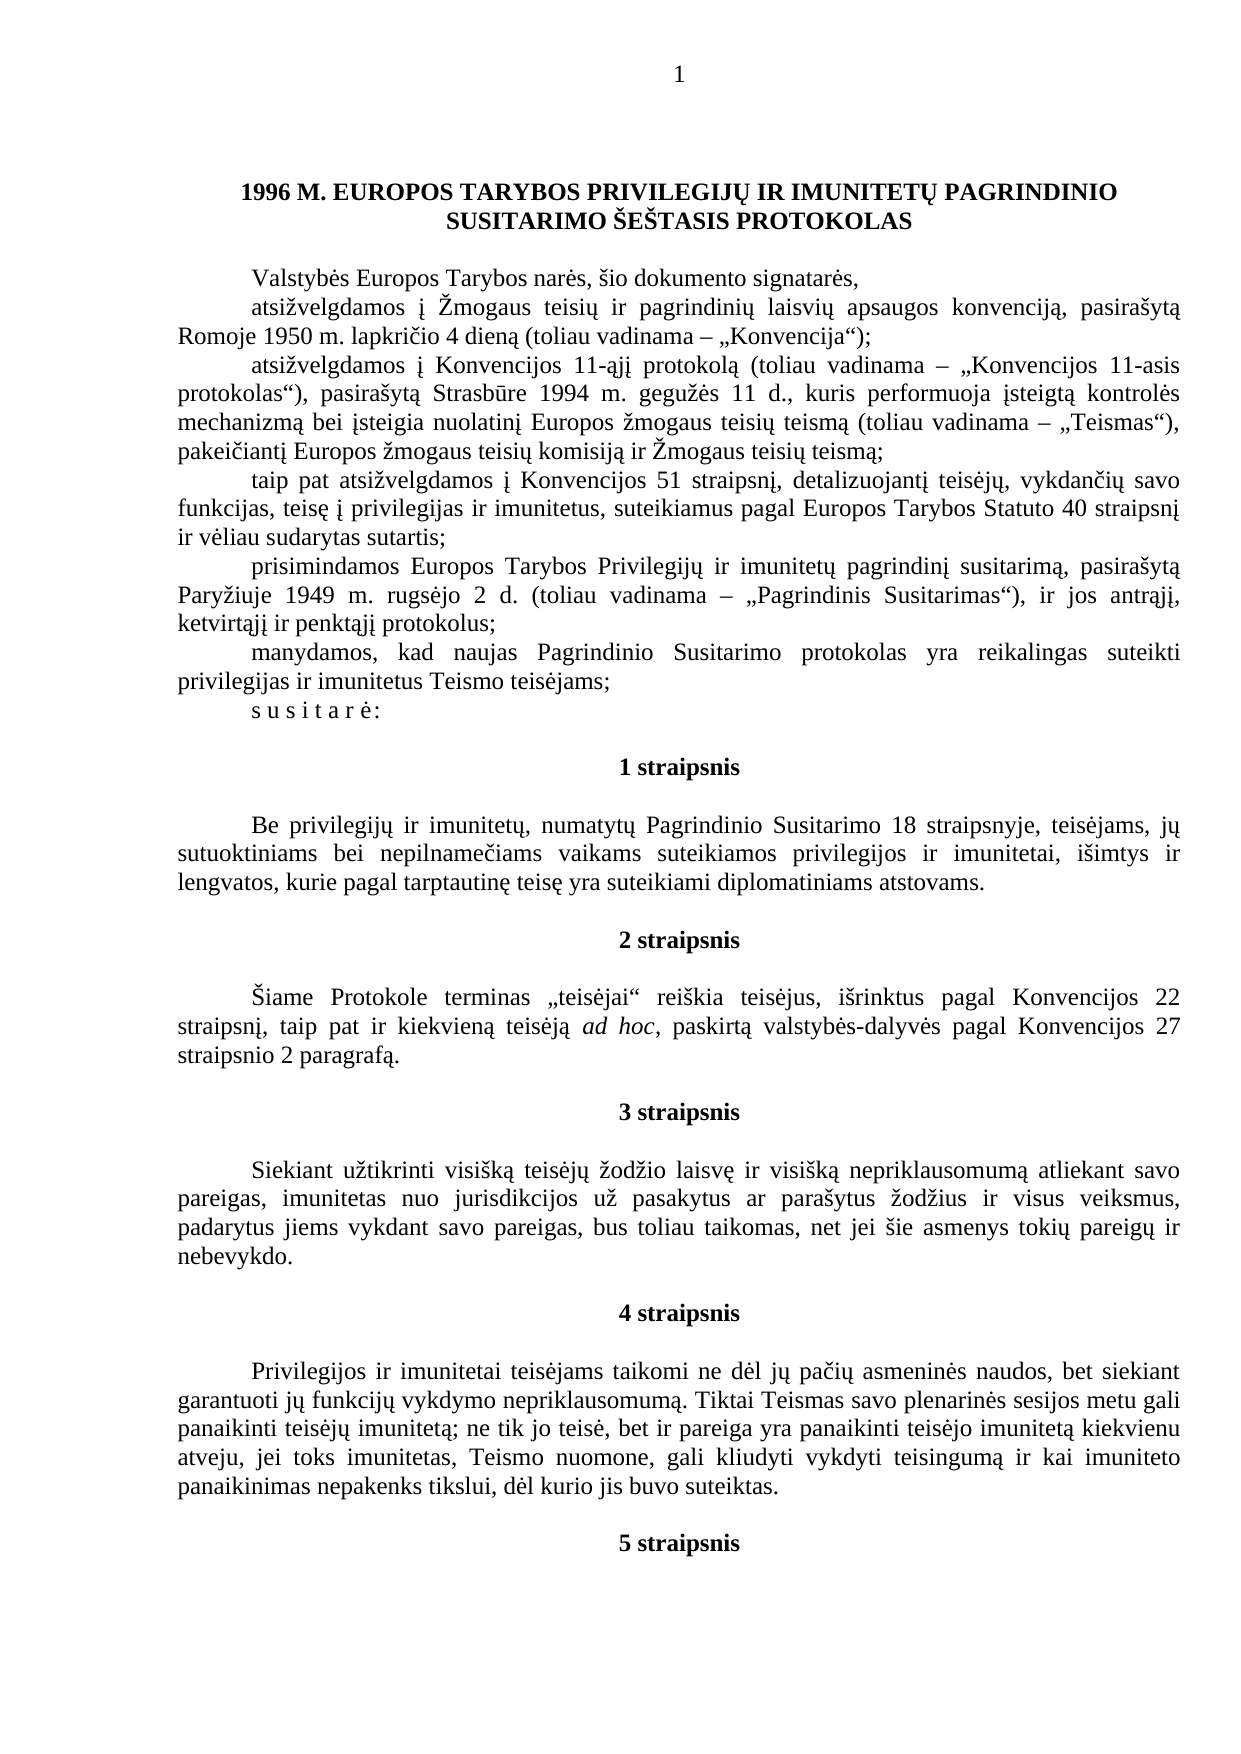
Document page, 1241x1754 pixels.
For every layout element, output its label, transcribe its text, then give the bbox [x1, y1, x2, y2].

text 1996 m. EUROPOS TARYBOS PRIVILEGIJŲ IR IMUNITETŲ PAGRINDINIO SUSITARIMO ŠEŠTASIS PROTOKOLAS [177, 177, 1181, 235]
text atsižvelgdamos į Žmogaus teisių ir pagrindinių laisvių apsaugos konvenciją, pasirašytą Romoje 1950 m. lapkričio 4 dieną (toliau vadinama – „Konvencija“); [177, 292, 1181, 350]
text Be privilegijų ir imunitetų, numatytų Pagrindinio Susitarimo 18 straipsnyje, teisėjams, jų sutuoktiniams bei nepilnamečiams vaikams suteikiamos privilegijos ir imunitetai, išimtys ir lengvatos, kurie pagal tarptautinę teisę yra suteikiami diplomatiniams atstovams. [177, 810, 1181, 896]
text susitarė: [177, 695, 1181, 723]
text manydamos, kad naujas Pagrindinio Susitarimo protokolas yra reikalingas suteikti privilegijas ir imunitetus Teismo teisėjams; [177, 637, 1181, 695]
text 4 straipsnis [177, 1298, 1181, 1327]
text prisimindamos Europos Tarybos Privilegijų ir imunitetų pagrindinį susitarimą, pasirašytą Paryžiuje 1949 m. rugsėjo 2 d. (toliau vadinama – „Pagrindinis Susitarimas“), ir jos antrąjį, ketvirtąjį ir penktąjį protokolus; [177, 551, 1181, 637]
text Valstybės Europos Tarybos narės, šio dokumento signatarės, [177, 263, 1181, 292]
text Šiame Protokole terminas „teisėjai“ reiškia teisėjus, išrinktus pagal Konvencijos 22 straipsnį, taip pat ir kiekvieną teisėją ad hoc, paskirtą valstybės-dalyvės pagal Konvencijos 27 straipsnio 2 paragrafą. [177, 982, 1181, 1068]
text Privilegijos ir imunitetai teisėjams taikomi ne dėl jų pačių asmeninės naudos, bet siekiant garantuoti jų funkcijų vykdymo nepriklausomumą. Tiktai Teismas savo plenarinės sesijos metu gali panaikinti teisėjų imunitetą; ne tik jo teisė, bet ir pareiga yra panaikinti teisėjo imunitetą kiekvienu atveju, jei toks imunitetas, Teismo nuomone, gali kliudyti vykdyti teisingumą ir kai imuniteto panaikinimas nepakenks tikslui, dėl kurio jis buvo suteiktas. [177, 1356, 1181, 1500]
text 3 straipsnis [177, 1097, 1181, 1126]
text 1 straipsnis [177, 752, 1181, 781]
text 5 straipsnis [177, 1528, 1181, 1557]
text taip pat atsižvelgdamos į Konvencijos 51 straipsnį, detalizuojantį teisėjų, vykdančių savo funkcijas, teisę į privilegijas ir imunitetus, suteikiamus pagal Europos Tarybos Statuto 40 straipsnį ir vėliau sudarytas sutartis; [177, 465, 1181, 551]
text Siekiant užtikrinti visišką teisėjų žodžio laisvę ir visišką nepriklausomumą atliekant savo pareigas, imunitetas nuo jurisdikcijos už pasakytus ar parašytus žodžius ir visus veiksmus, padarytus jiems vykdant savo pareigas, bus toliau taikomas, net jei šie asmenys tokių pareigų ir nebevykdo. [177, 1155, 1181, 1270]
text 2 straipsnis [177, 925, 1181, 953]
text atsižvelgdamos į Konvencijos 11-ąjį protokolą (toliau vadinama – „Konvencijos 11-asis protokolas“), pasirašytą Strasbūre 1994 m. gegužės 11 d., kuris performuoja įsteigtą kontrolės mechanizmą bei įsteigia nuolatinį Europos žmogaus teisių teismą (toliau vadinama – „Teismas“), pakeičiantį Europos žmogaus teisių komisiją ir Žmogaus teisių teismą; [177, 350, 1181, 465]
